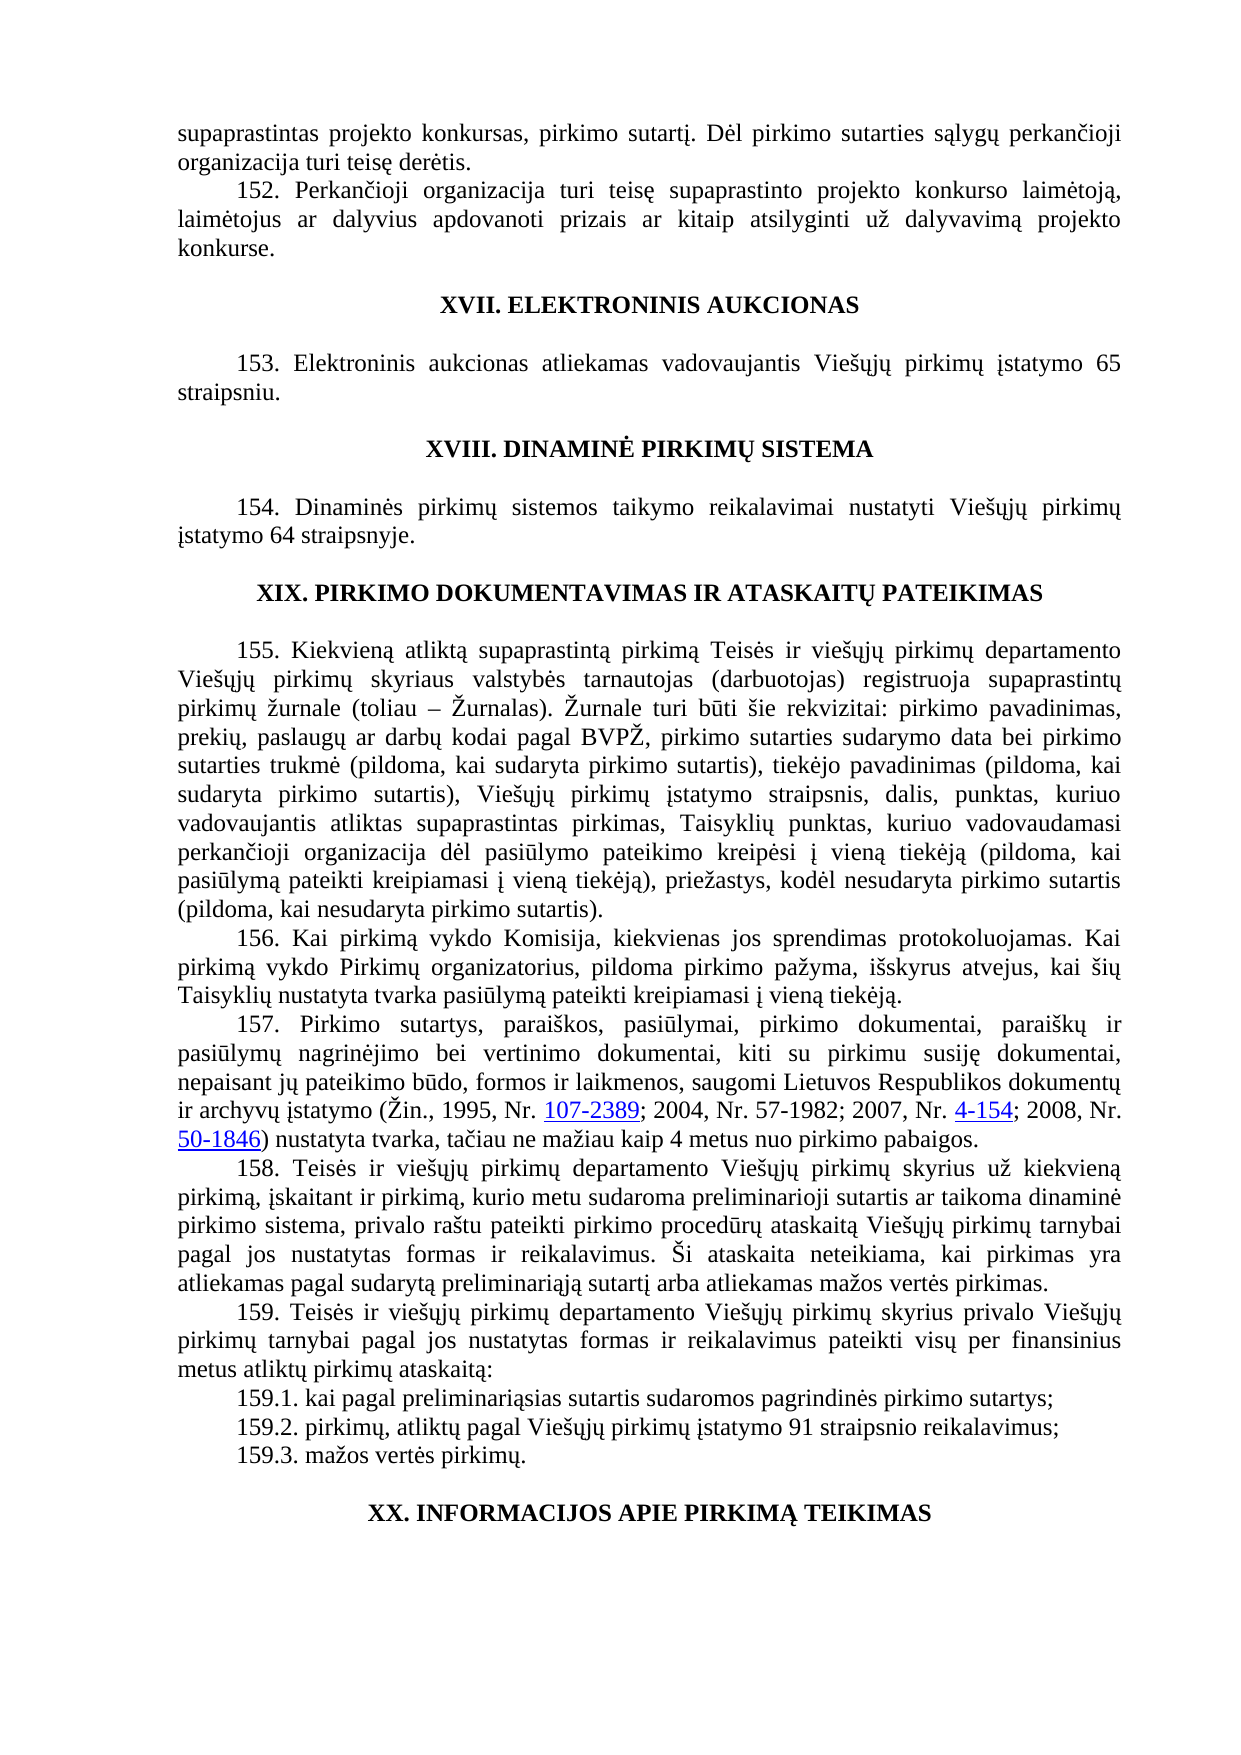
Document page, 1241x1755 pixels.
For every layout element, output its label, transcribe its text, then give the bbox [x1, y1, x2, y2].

text 152. Perkančioji organizacija turi teisę supaprastinto projekto konkurso laimėtoją, laimėtojus ar dalyvius apdovanoti prizais ar kitaip atsilyginti už dalyvavimą projekto konkurse. [177, 176, 1122, 262]
text 159. Teisės ir viešųjų pirkimų departamento Viešųjų pirkimų skyrius privalo Viešųjų pirkimų tarnybai pagal jos nustatytas formas ir reikalavimus pateikti visų per finansinius metus atliktų pirkimų ataskaitą: [177, 1297, 1122, 1383]
text 154. Dinaminės pirkimų sistemos taikymo reikalavimai nustatyti Viešųjų pirkimų įstatymo 64 straipsnyje. [177, 492, 1122, 549]
text 157. Pirkimo sutartys, paraiškos, pasiūlymai, pirkimo dokumentai, paraiškų ir pasiūlymų nagrinėjimo bei vertinimo dokumentai, kiti su pirkimu susiję dokumentai, nepaisant jų pateikimo būdo, formos ir laikmenos, saugomi Lietuvos Respublikos dokumentų ir archyvų įstatymo (Žin., 1995, Nr. 107-2389; 2004, Nr. 57-1982; 2007, Nr. 4-154; 2008, Nr. 50-1846) nustatyta tvarka, tačiau ne mažiau kaip 4 metus nuo pirkimo pabaigos. [177, 1009, 1122, 1153]
text 159.2. pirkimų, atliktų pagal Viešųjų pirkimų įstatymo 91 straipsnio reikalavimus; [177, 1412, 1122, 1441]
text 153. Elektroninis aukcionas atliekamas vadovaujantis Viešųjų pirkimų įstatymo 65 straipsniu. [177, 348, 1122, 406]
text supaprastintas projekto konkursas, pirkimo sutartį. Dėl pirkimo sutarties sąlygų perkančioji organizacija turi teisę derėtis. [177, 118, 1122, 176]
text 159.1. kai pagal preliminariąsias sutartis sudaromos pagrindinės pirkimo sutartys; [177, 1383, 1122, 1412]
text XIX. PIRKIMO DOKUMENTAVIMAS IR ATASKAITŲ PATEIKIMAS [177, 578, 1122, 607]
text XX. INFORMACIJOS APIE PIRKIMĄ TEIKIMAS [177, 1498, 1122, 1527]
text 158. Teisės ir viešųjų pirkimų departamento Viešųjų pirkimų skyrius už kiekvieną pirkimą, įskaitant ir pirkimą, kurio metu sudaroma preliminarioji sutartis ar taikoma dinaminė pirkimo sistema, privalo raštu pateikti pirkimo procedūrų ataskaitą Viešųjų pirkimų tarnybai pagal jos nustatytas formas ir reikalavimus. Ši ataskaita neteikiama, kai pirkimas yra atliekamas pagal sudarytą preliminariąją sutartį arba atliekamas mažos vertės pirkimas. [177, 1153, 1122, 1297]
text 156. Kai pirkimą vykdo Komisija, kiekvienas jos sprendimas protokoluojamas. Kai pirkimą vykdo Pirkimų organizatorius, pildoma pirkimo pažyma, išskyrus atvejus, kai šių Taisyklių nustatyta tvarka pasiūlymą pateikti kreipiamasi į vieną tiekėją. [177, 923, 1122, 1009]
text 159.3. mažos vertės pirkimų. [177, 1441, 1122, 1469]
text 155. Kiekvieną atliktą supaprastintą pirkimą Teisės ir viešųjų pirkimų departamento Viešųjų pirkimų skyriaus valstybės tarnautojas (darbuotojas) registruoja supaprastintų pirkimų žurnale (toliau – Žurnalas). Žurnale turi būti šie rekvizitai: pirkimo pavadinimas, prekių, paslaugų ar darbų kodai pagal BVPŽ, pirkimo sutarties sudarymo data bei pirkimo sutarties trukmė (pildoma, kai sudaryta pirkimo sutartis), tiekėjo pavadinimas (pildoma, kai sudaryta pirkimo sutartis), Viešųjų pirkimų įstatymo straipsnis, dalis, punktas, kuriuo vadovaujantis atliktas supaprastintas pirkimas, Taisyklių punktas, kuriuo vadovaudamasi perkančioji organizacija dėl pasiūlymo pateikimo kreipėsi į vieną tiekėją (pildoma, kai pasiūlymą pateikti kreipiamasi į vieną tiekėją), priežastys, kodėl nesudaryta pirkimo sutartis (pildoma, kai nesudaryta pirkimo sutartis). [177, 636, 1122, 923]
text XVII. ELEKTRONINIS AUKCIONAS [177, 291, 1122, 319]
text XVIII. DINAMINĖ PIRKIMŲ SISTEMA [177, 434, 1122, 463]
